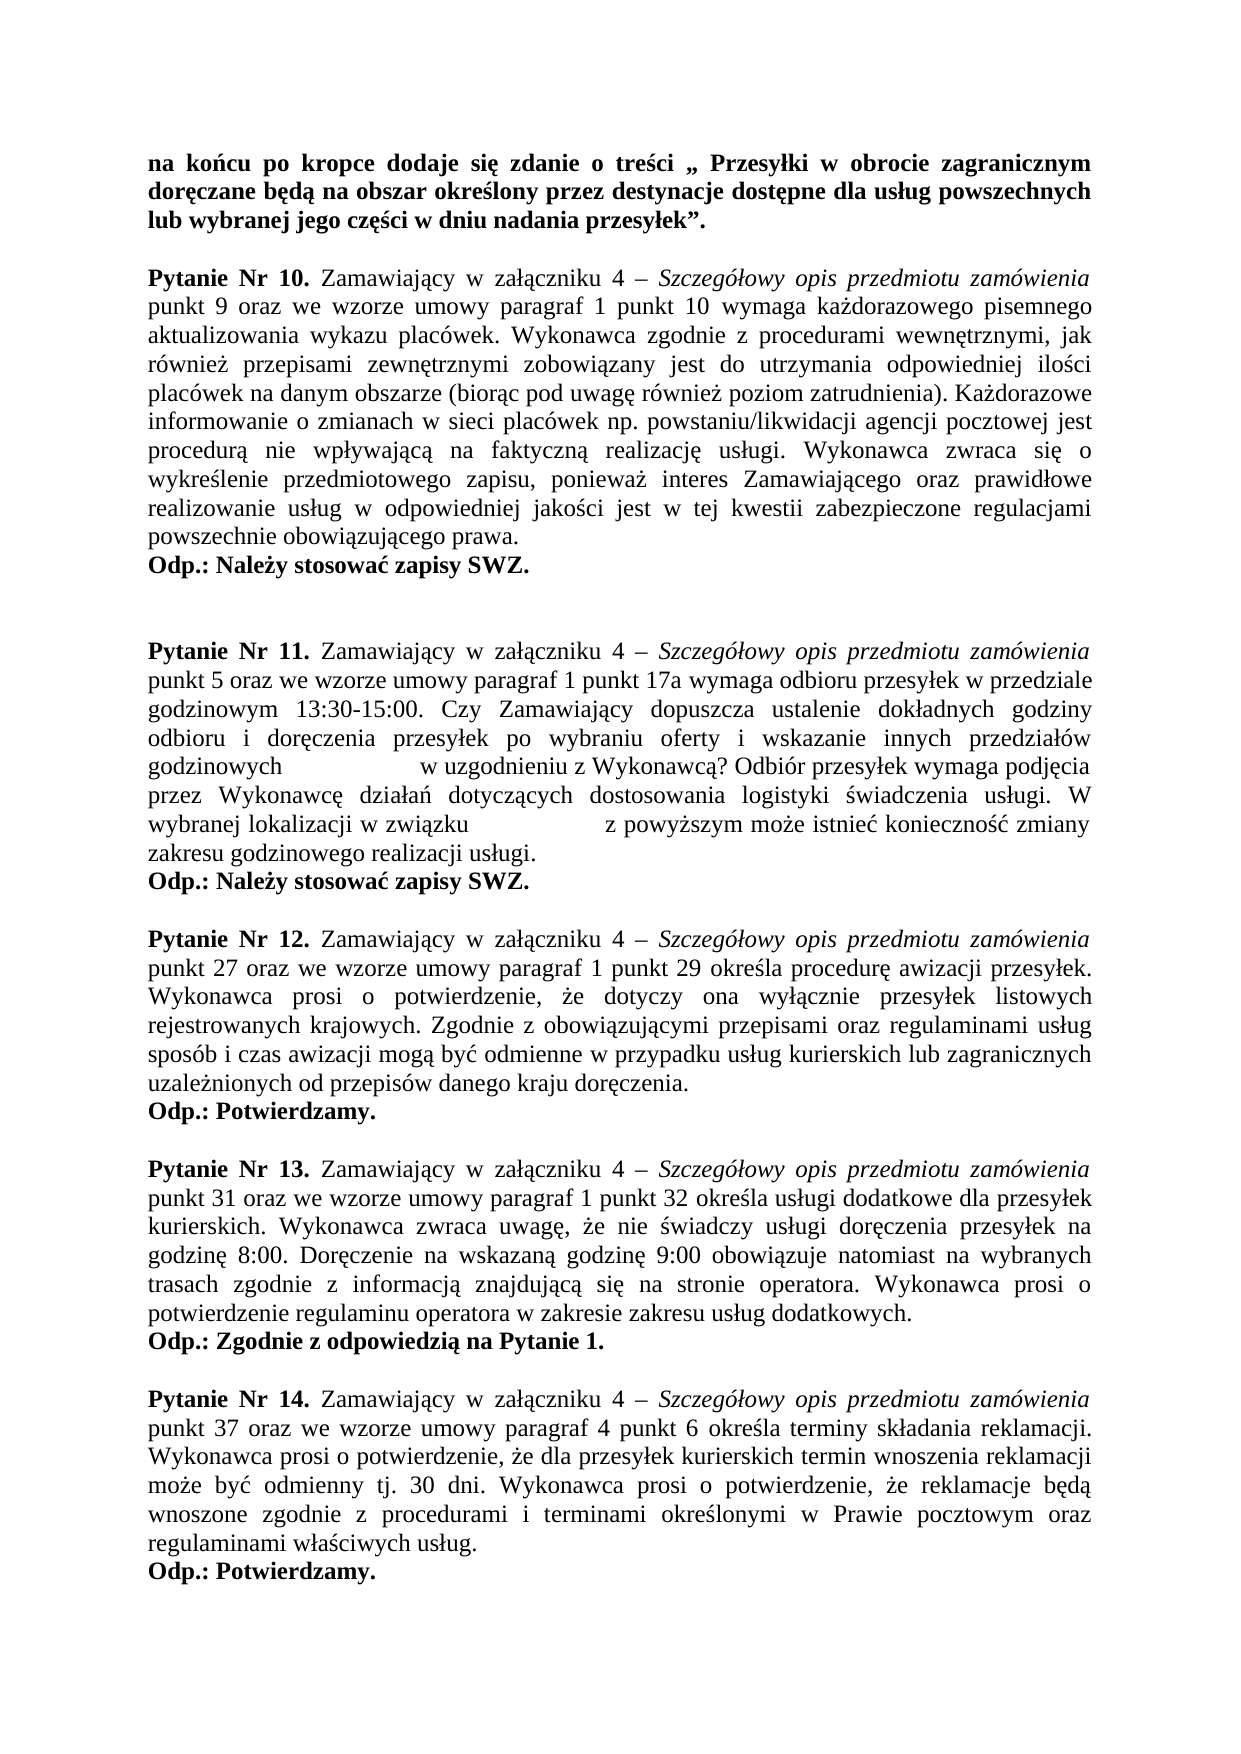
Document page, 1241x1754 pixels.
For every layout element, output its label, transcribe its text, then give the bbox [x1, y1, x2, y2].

text Pytanie Nr 10. Zamawiający w załączniku 4 – Szczegółowy opis przedmiotu zamówienia punkt 9 oraz we wzorze umowy paragraf 1 punkt 10 wymaga każdorazowego pisemnego aktualizowania wykazu placówek. Wykonawca zgodnie z procedurami wewnętrznymi, jak również przepisami zewnętrznymi zobowiązany jest do utrzymania odpowiedniej ilości placówek na danym obszarze (biorąc pod uwagę również poziom zatrudnienia). Każdorazowe informowanie o zmianach w sieci placówek np. powstaniu/likwidacji agencji pocztowej jest procedurą nie wpływającą na faktyczną realizację usługi. Wykonawca zwraca się o wykreślenie przedmiotowego zapisu, ponieważ interes Zamawiającego oraz prawidłowe realizowanie usług w odpowiedniej jakości jest w tej kwestii zabezpieczone regulacjami powszechnie obowiązującego prawa. [148, 263, 1093, 550]
text Pytanie Nr 12. Zamawiający w załączniku 4 – Szczegółowy opis przedmiotu zamówienia punkt 27 oraz we wzorze umowy paragraf 1 punkt 29 określa procedurę awizacji przesyłek. Wykonawca prosi o potwierdzenie, że dotyczy ona wyłącznie przesyłek listowych rejestrowanych krajowych. Zgodnie z obowiązującymi przepisami oraz regulaminami usług sposób i czas awizacji mogą być odmienne w przypadku usług kurierskich lub zagranicznych uzależnionych od przepisów danego kraju doręczenia. [148, 924, 1093, 1096]
text Pytanie Nr 14. Zamawiający w załączniku 4 – Szczegółowy opis przedmiotu zamówienia punkt 37 oraz we wzorze umowy paragraf 4 punkt 6 określa terminy składania reklamacji. Wykonawca prosi o potwierdzenie, że dla przesyłek kurierskich termin wnoszenia reklamacji może być odmienny tj. 30 dni. Wykonawca prosi o potwierdzenie, że reklamacje będą wnoszone zgodnie z procedurami i terminami określonymi w Prawie pocztowym oraz regulaminami właściwych usług. [148, 1384, 1093, 1556]
text na końcu po kropce dodaje się zdanie o treści „ Przesyłki w obrocie zagranicznym doręczane będą na obszar określony przez destynacje dostępne dla usług powszechnych lub wybranej jego części w dniu nadania przesyłek”. [148, 148, 1093, 234]
text Odp.: Potwierdzamy. [148, 1096, 1093, 1125]
text Odp.: Należy stosować zapisy SWZ. [148, 866, 1093, 895]
text Odp.: Zgodnie z odpowiedzią na Pytanie 1. [148, 1326, 1093, 1355]
text Odp.: Należy stosować zapisy SWZ. [148, 550, 1093, 579]
text Odp.: Potwierdzamy. [148, 1556, 1093, 1585]
text Pytanie Nr 13. Zamawiający w załączniku 4 – Szczegółowy opis przedmiotu zamówienia punkt 31 oraz we wzorze umowy paragraf 1 punkt 32 określa usługi dodatkowe dla przesyłek kurierskich. Wykonawca zwraca uwagę, że nie świadczy usługi doręczenia przesyłek na godzinę 8:00. Doręczenie na wskazaną godzinę 9:00 obowiązuje natomiast na wybranych trasach zgodnie z informacją znajdującą się na stronie operatora. Wykonawca prosi o potwierdzenie regulaminu operatora w zakresie zakresu usług dodatkowych. [148, 1154, 1093, 1326]
text Pytanie Nr 11. Zamawiający w załączniku 4 – Szczegółowy opis przedmiotu zamówienia punkt 5 oraz we wzorze umowy paragraf 1 punkt 17a wymaga odbioru przesyłek w przedziale godzinowym 13:30-15:00. Czy Zamawiający dopuszcza ustalenie dokładnych godziny odbioru i doręczenia przesyłek po wybraniu oferty i wskazanie innych przedziałów godzinowych w uzgodnieniu z Wykonawcą? Odbiór przesyłek wymaga podjęcia przez Wykonawcę działań dotyczących dostosowania logistyki świadczenia usługi. W wybranej lokalizacji w związku z powyższym może istnieć konieczność zmiany zakresu godzinowego realizacji usługi. [148, 608, 1093, 866]
